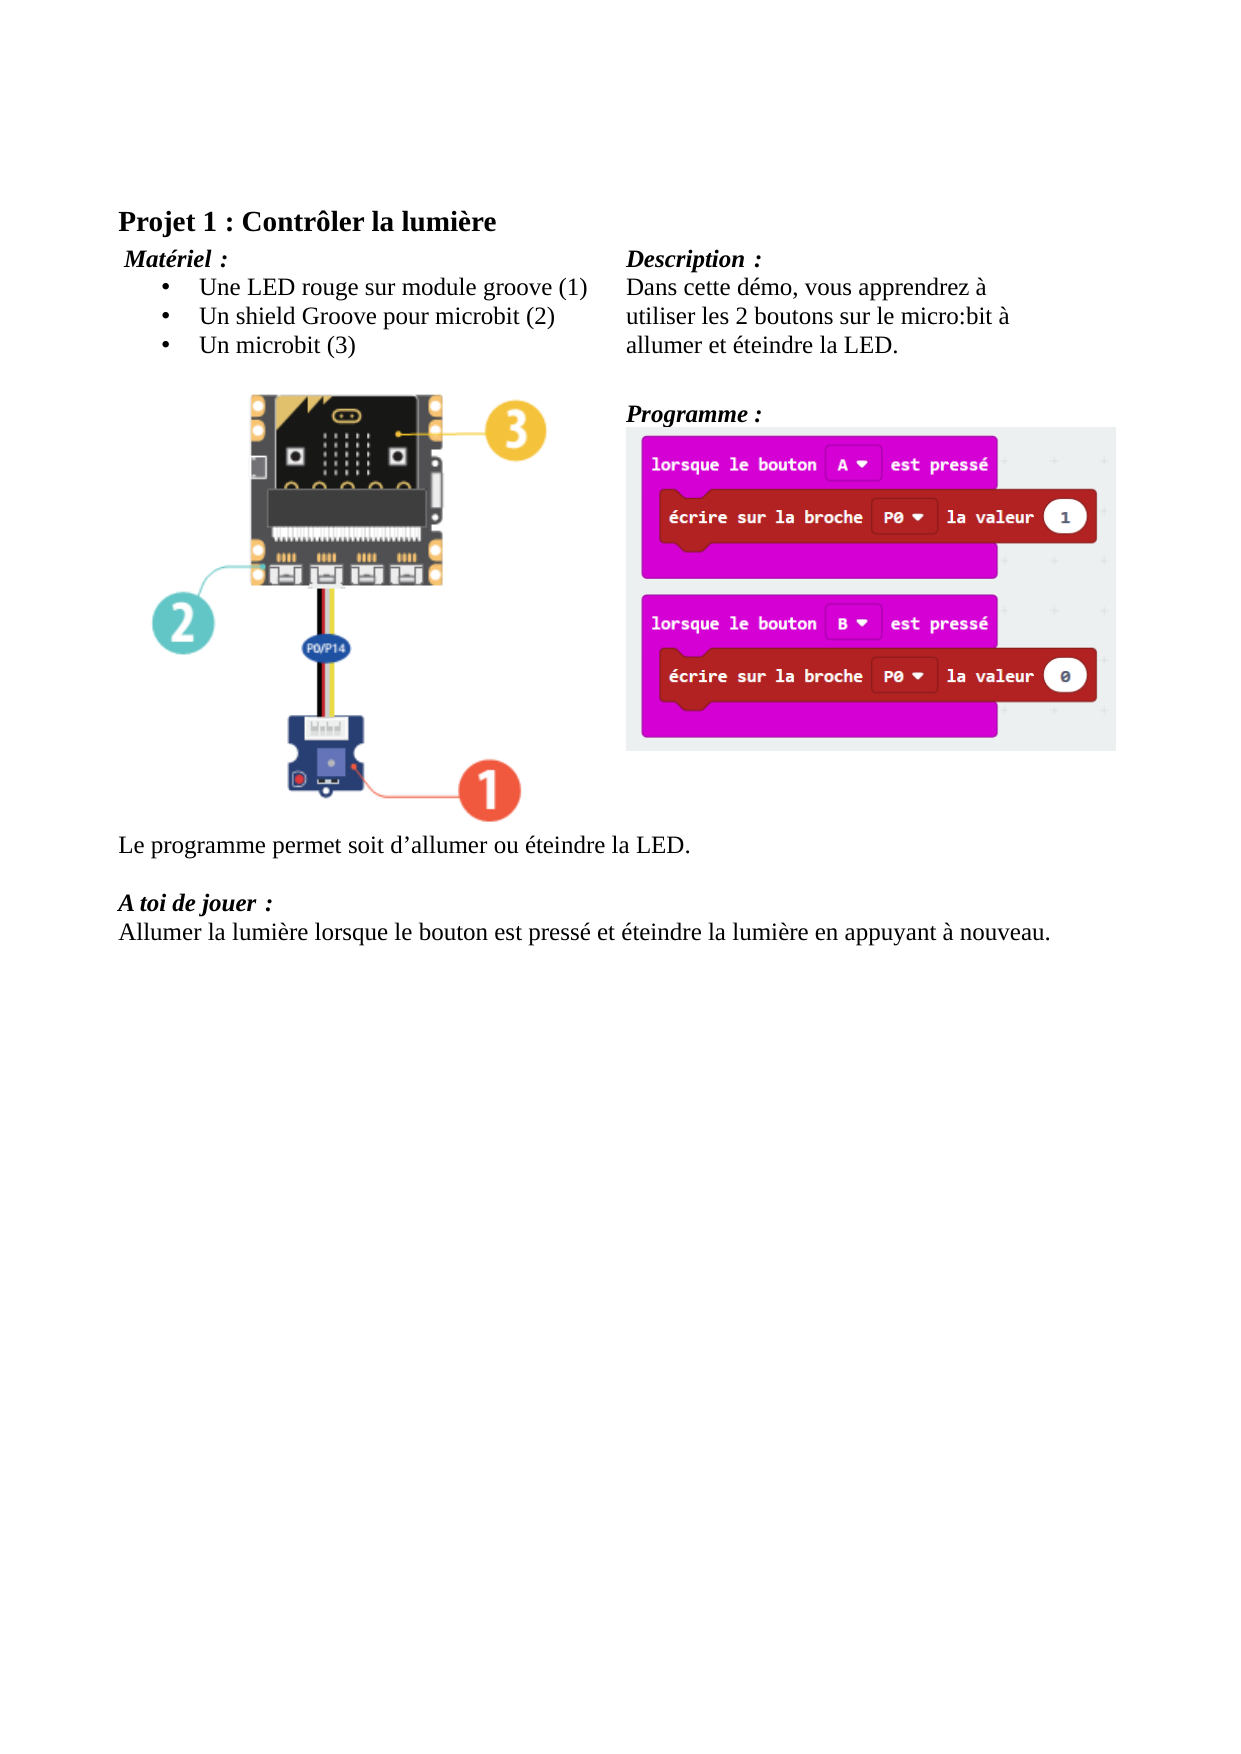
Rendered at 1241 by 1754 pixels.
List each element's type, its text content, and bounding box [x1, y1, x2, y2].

table_header Description : Dans cette démo, vous apprendrez à utiliser les 2 boutons sur le micro:bit à allumer et éteindre la LED. [620, 238, 1122, 364]
text Le programme permet soit d’allumer ou éteindre la LED. [118, 831, 1122, 859]
table_cell Programme : [620, 364, 1122, 831]
text Projet 1 : Contrôler la lumière [118, 204, 1122, 238]
table_cell [118, 364, 620, 831]
text A toi de jouer : [118, 888, 1122, 917]
picture [625, 427, 1117, 751]
picture [123, 370, 562, 825]
table_header Matériel : Une LED rouge sur module groove (1) Un shield Groove pour microbit (2) Un microbit (3) [118, 238, 620, 364]
text Allumer la lumière lorsque le bouton est pressé et éteindre la lumière en appuyant à nouveau. [118, 917, 1122, 946]
